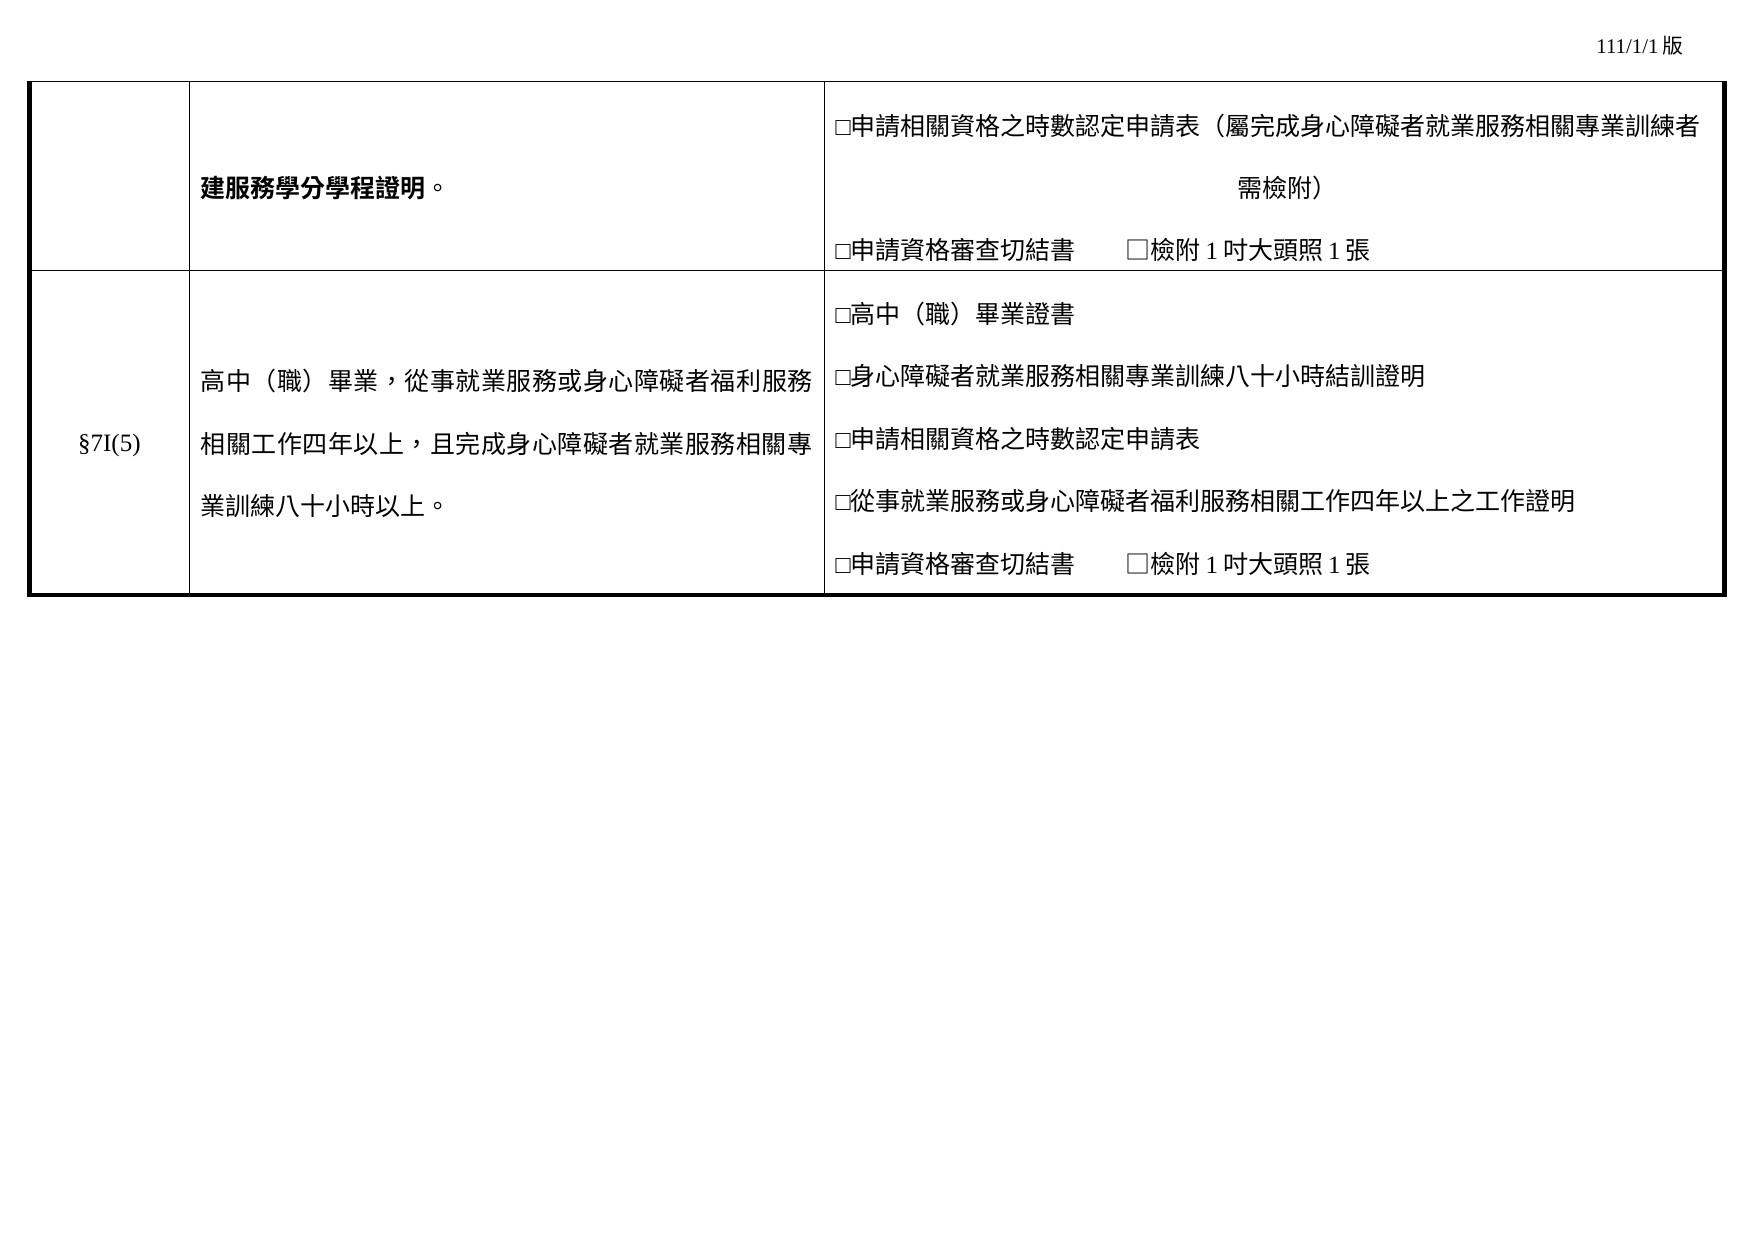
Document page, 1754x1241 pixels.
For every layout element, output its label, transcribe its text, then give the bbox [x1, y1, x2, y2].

table_cell 高中（職）畢業，從事就業服務或身心障礙者福利服務相關工作四年以上，且完成身心障礙者就業服務相關專業訓練八十小時以上。 [190, 271, 824, 593]
table_cell 建服務學分學程證明。 [190, 82, 824, 270]
table_cell §7I(5) [32, 271, 189, 593]
table_cell □申請相關資格之時數認定申請表（屬完成身心障礙者就業服務相關專業訓練者需檢附） □申請資格審查切結書 □檢附1吋大頭照1張 [825, 82, 1722, 270]
table_cell [32, 82, 189, 270]
table_cell □高中（職）畢業證書 □身心障礙者就業服務相關專業訓練八十小時結訓證明 □申請相關資格之時數認定申請表 □從事就業服務或身心障礙者福利服務相關工作四年以上之工作證明 □申請資格審查切結書 □檢附1吋大頭照1張 [825, 271, 1722, 593]
